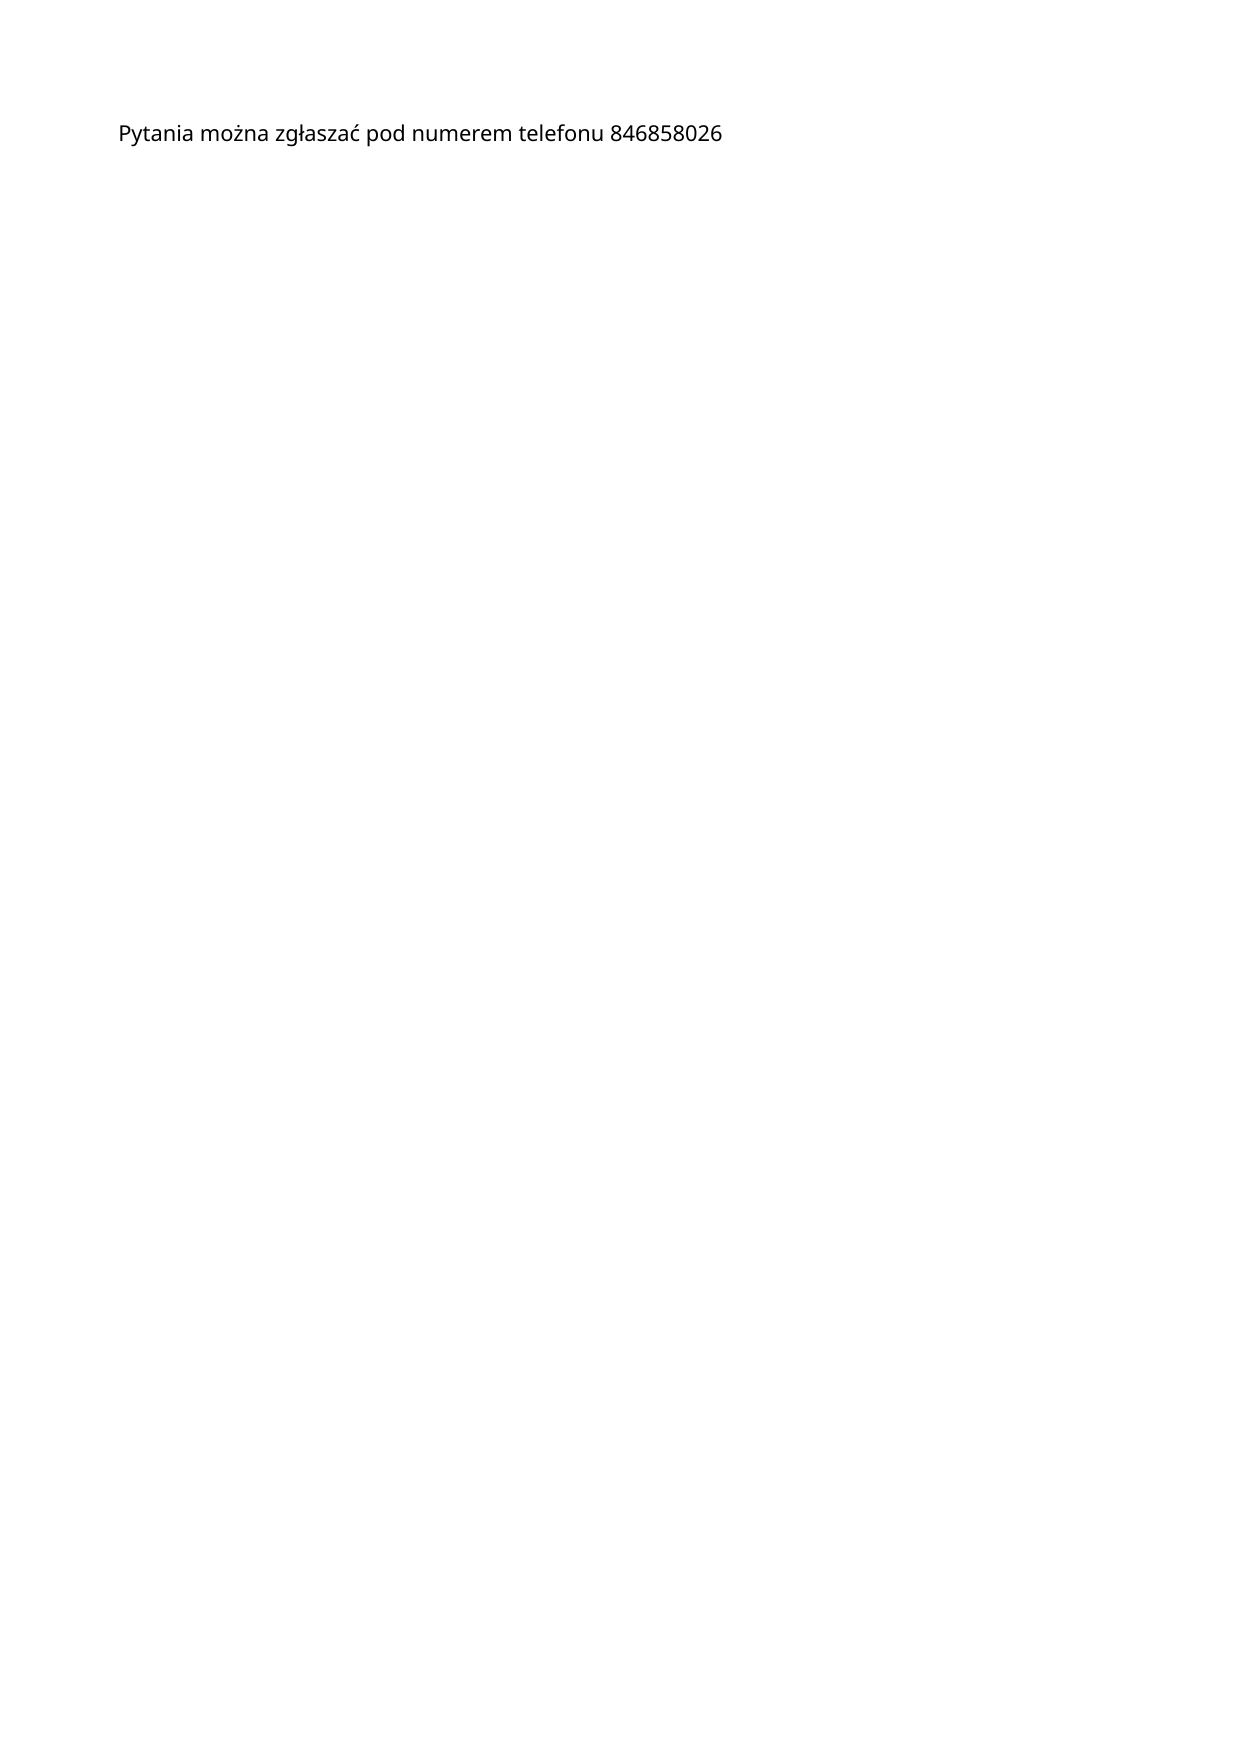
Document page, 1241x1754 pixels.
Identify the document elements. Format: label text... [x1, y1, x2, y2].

text Pytania można zgłaszać pod numerem telefonu 846858026 [118, 118, 1122, 215]
